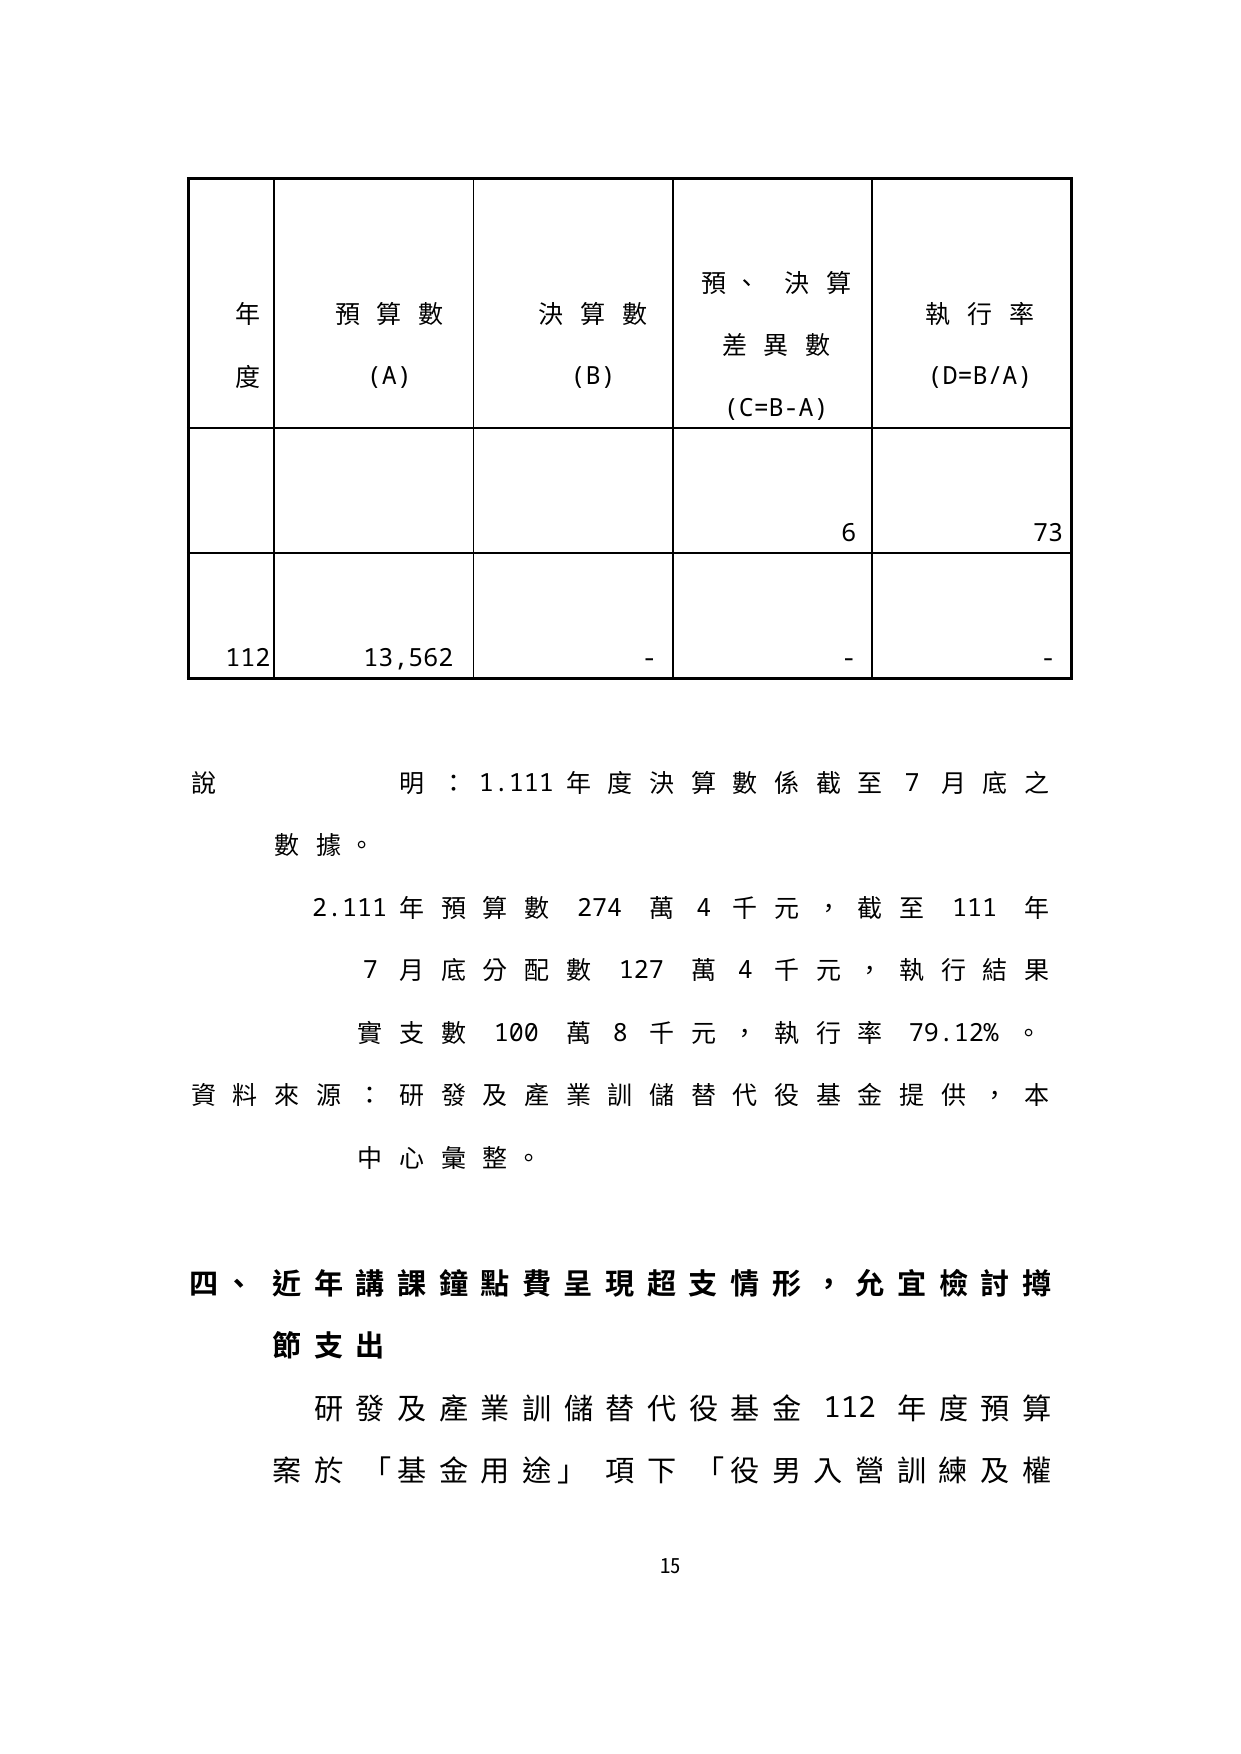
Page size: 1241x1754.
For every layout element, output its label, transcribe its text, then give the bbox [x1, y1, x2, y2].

table_header 決算數(B) [474, 180, 672, 427]
table_cell [275, 429, 473, 552]
text 研發及產業訓儲替代役基金112年度預算案於「基金用途」項下「役男入營訓練及權 [242, 1365, 1058, 1490]
table_cell - [873, 554, 1070, 677]
text 四、近年講課鐘點費呈現超支情形，允宜檢討撙節支出 [183, 1240, 1058, 1365]
table_cell 112 [190, 554, 273, 677]
table_cell 6 [674, 429, 871, 552]
text 說 明：1.111年度決算數係截至7月底之數據。 [183, 740, 1058, 865]
table_cell - [674, 554, 871, 677]
table_cell - [474, 554, 672, 677]
table_header 年度 [190, 180, 273, 427]
text 資料來源：研發及產業訓儲替代役基金提供，本中心彙整。 [183, 1052, 1058, 1177]
table_header 執行率 (D=B/A) [873, 180, 1070, 427]
table_cell 13,562 [275, 554, 473, 677]
table_cell 73 [873, 429, 1070, 552]
table_header 預、決算差異數 (C=B-A) [674, 180, 871, 427]
table_cell [474, 429, 672, 552]
table_cell [190, 429, 273, 552]
table_header 預算數(A) [275, 180, 473, 427]
text 2.111年預算數274萬4千元，截至111年7月底分配數127萬4千元，執行結果實支數100萬8千元，執行率79.12%。 [301, 865, 1058, 1052]
